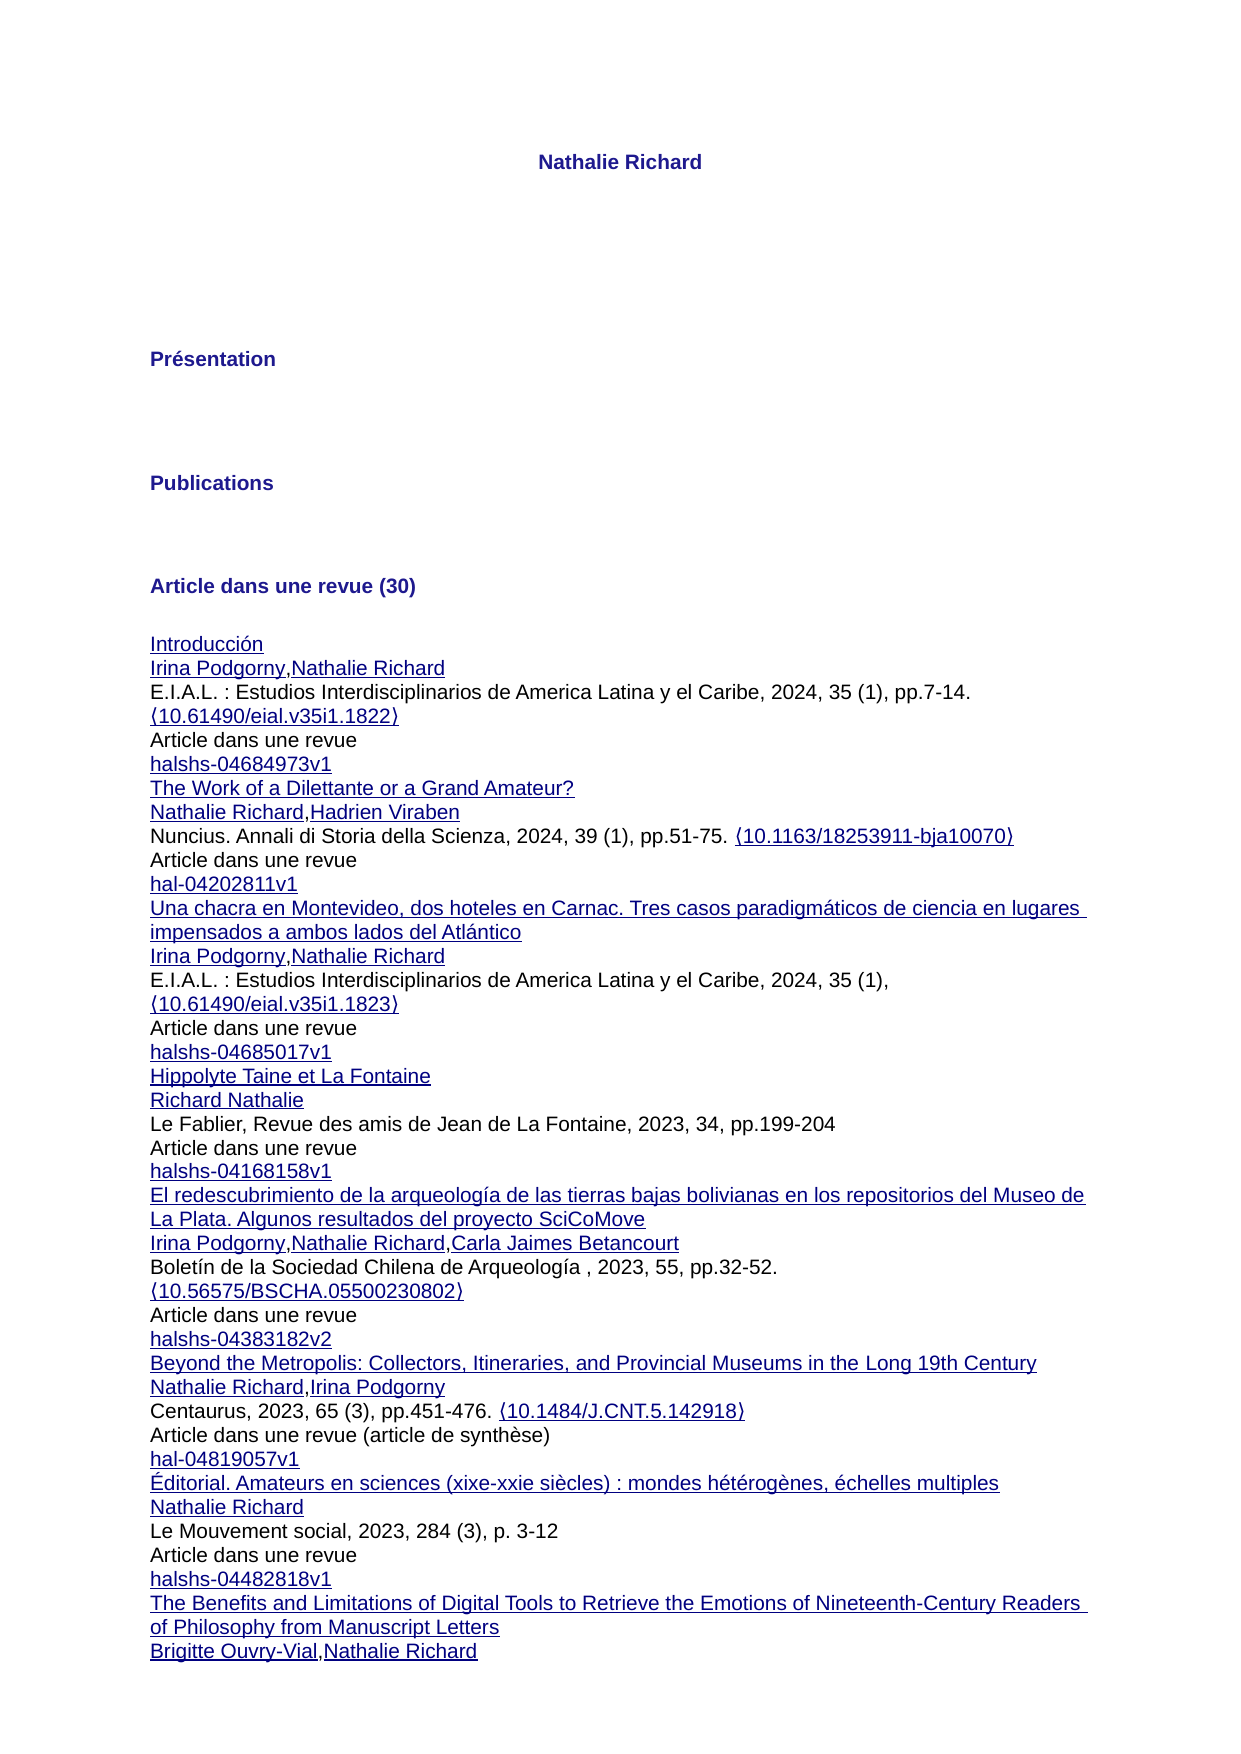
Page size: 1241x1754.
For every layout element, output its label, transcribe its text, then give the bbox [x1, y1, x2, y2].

table_cell Beyond the Metropolis: Collectors, Itineraries, and Provincial Museums in the Long 19th Century Nathalie Richard,Irina Podgorny Centaurus, 2023, 65 (3), pp.451-476. ⟨10.1484/J.CNT.5.142918⟩ Article dans une revue (article de synthèse) hal-04819057v1 [150, 1351, 1090, 1471]
subtitle Présentation [150, 347, 1090, 371]
table_cell The Work of a Dilettante or a Grand Amateur? Nathalie Richard,Hadrien Viraben Nuncius. Annali di Storia della Scienza, 2024, 39 (1), pp.51-75. ⟨10.1163/18253911-bja10070⟩ Article dans une revue hal-04202811v1 [150, 776, 1090, 896]
table_cell El redescubrimiento de la arqueología de las tierras bajas bolivianas en los repositorios del Museo de La Plata. Algunos resultados del proyecto SciCoMove Irina Podgorny,Nathalie Richard,Carla Jaimes Betancourt Boletín de la Sociedad Chilena de Arqueología , 2023, 55, pp.32-52. ⟨10.56575/BSCHA.05500230802⟩ Article dans une revue halshs-04383182v2 [150, 1183, 1090, 1351]
table_cell Hippolyte Taine et La Fontaine Richard Nathalie Le Fablier, Revue des amis de Jean de La Fontaine, 2023, 34, pp.199-204 Article dans une revue halshs-04168158v1 [150, 1064, 1090, 1183]
table_cell The Benefits and Limitations of Digital Tools to Retrieve the Emotions of Nineteenth-Century Readers of Philosophy from Manuscript Letters Brigitte Ouvry-Vial,Nathalie Richard [150, 1591, 1090, 1662]
table_header Introducción Irina Podgorny,Nathalie Richard E.I.A.L. : Estudios Interdisciplinarios de America Latina y el Caribe, 2024, 35 (1), pp.7-14. ⟨10.61490/eial.v35i1.1822⟩ Article dans une revue halshs-04684973v1 [150, 632, 1090, 776]
table_cell Una chacra en Montevideo, dos hoteles en Carnac. Tres casos paradigmáticos de ciencia en lugares impensados a ambos lados del Atlántico Irina Podgorny,Nathalie Richard E.I.A.L. : Estudios Interdisciplinarios de America Latina y el Caribe, 2024, 35 (1), ⟨10.61490/eial.v35i1.1823⟩ Article dans une revue halshs-04685017v1 [150, 896, 1090, 1063]
subtitle Nathalie Richard [150, 150, 1090, 174]
subtitle Article dans une revue (30) [150, 574, 1090, 598]
table_cell Éditorial. Amateurs en sciences (xixe-xxie siècles) : mondes hétérogènes, échelles multiples Nathalie Richard Le Mouvement social, 2023, 284 (3), p. 3-12 Article dans une revue halshs-04482818v1 [150, 1471, 1090, 1591]
subtitle Publications [150, 471, 1090, 495]
